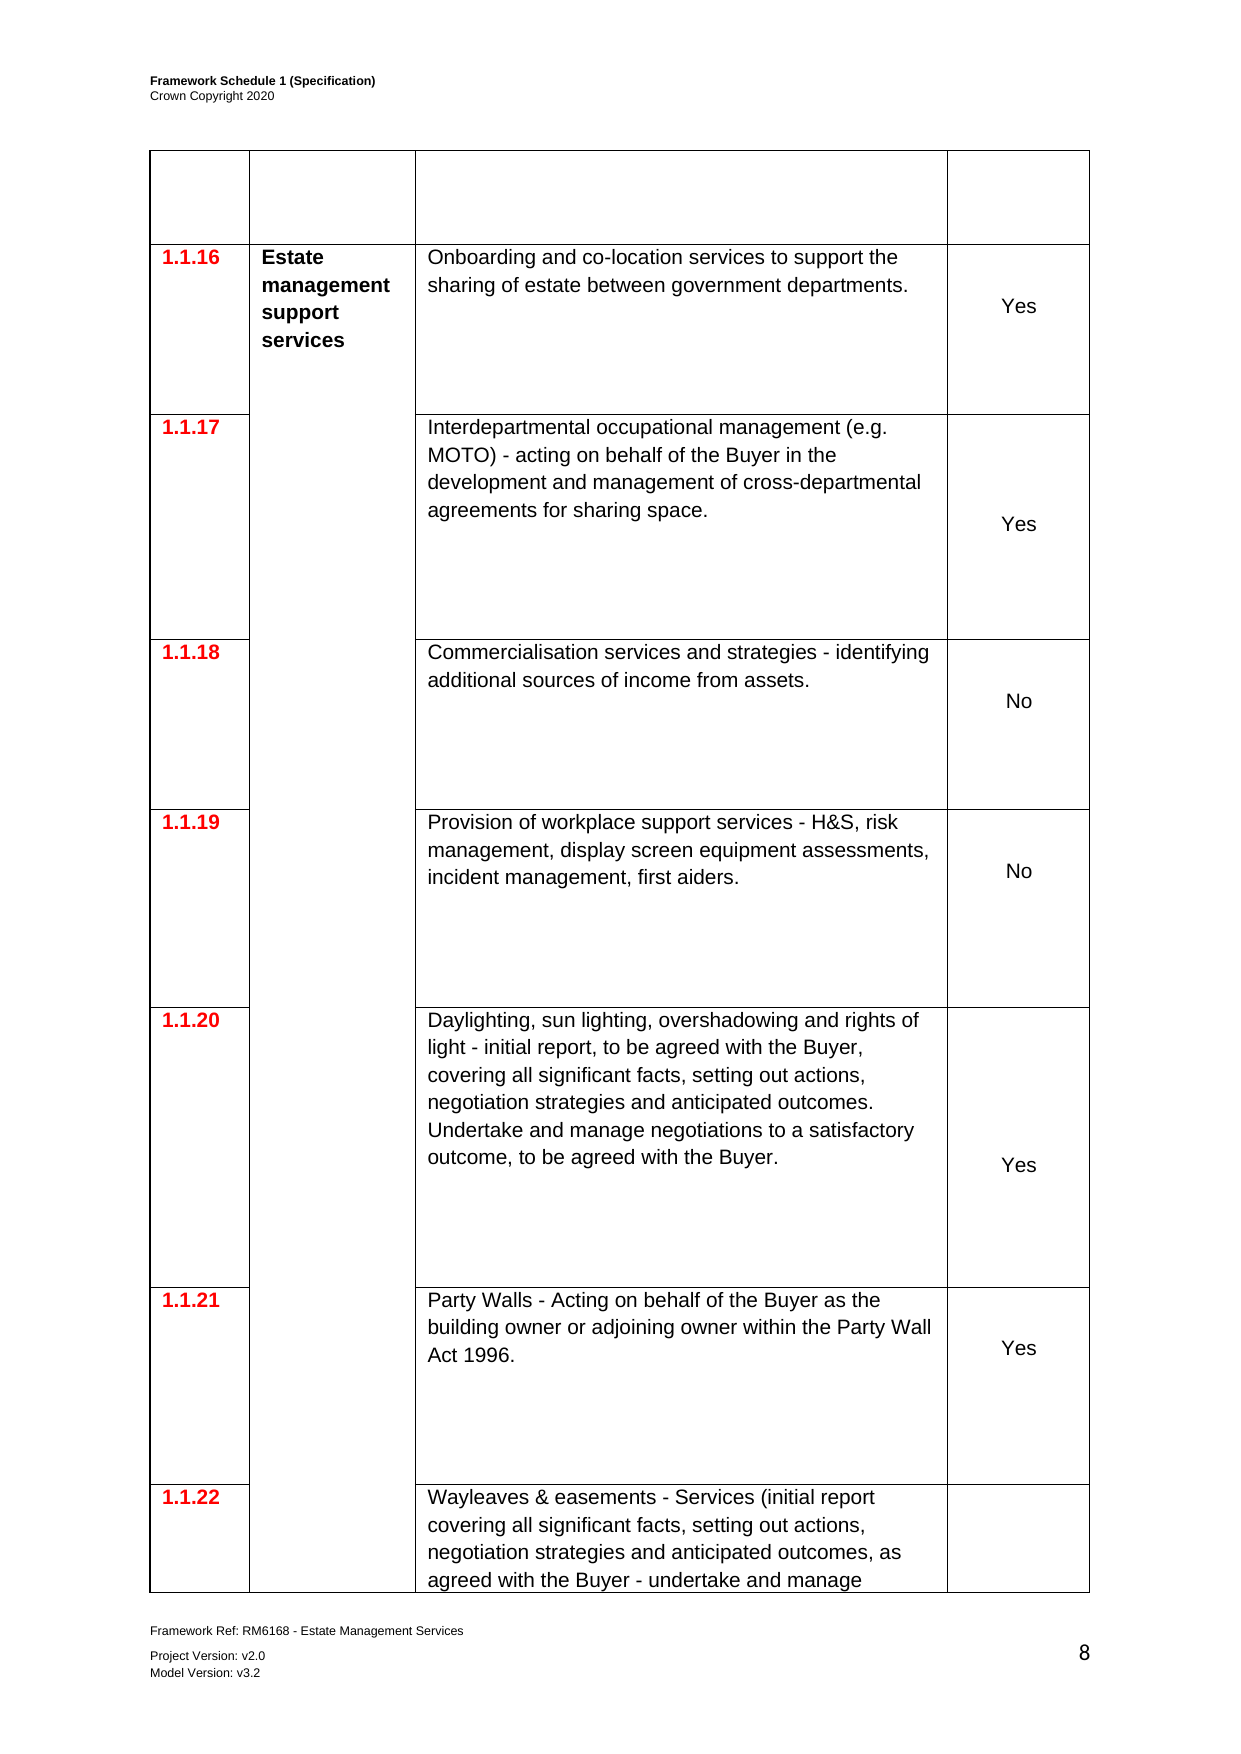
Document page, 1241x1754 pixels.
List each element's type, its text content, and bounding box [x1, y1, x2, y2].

table_cell 1.1.17 [151, 415, 249, 639]
table_cell [948, 1485, 1089, 1592]
table_cell 1.1.21 [151, 1288, 249, 1484]
table_cell Onboarding and co-location services to support the sharing of estate between government departments. [416, 245, 947, 414]
table_cell Yes [948, 415, 1089, 639]
table_cell Commercialisation services and strategies - identifying additional sources of income from assets. [416, 640, 947, 809]
table_cell Provision of workplace support services - H&S, risk management, display screen equipment assessments, incident management, first aiders. [416, 810, 947, 1007]
table_cell [250, 151, 415, 244]
table_cell [948, 151, 1089, 244]
table_cell 1.1.19 [151, 810, 249, 1007]
table_cell Yes [948, 1288, 1089, 1484]
table_cell 1.1.22 [151, 1485, 249, 1592]
table_cell Yes [948, 245, 1089, 414]
table_cell No [948, 640, 1089, 809]
table_cell Estate management support services [250, 245, 415, 1592]
table_cell 1.1.18 [151, 640, 249, 809]
table_cell Yes [948, 1008, 1089, 1287]
table_cell Daylighting, sun lighting, overshadowing and rights of light - initial report, to be agreed with the Buyer, covering all significant facts, setting out actions, negotiation strategies and anticipated outcomes. Undertake and manage negotiations to a satisfactory outcome, to be agreed with the Buyer. [416, 1008, 947, 1287]
table_cell [416, 151, 947, 244]
table_cell No [948, 810, 1089, 1007]
table_cell 1.1.20 [151, 1008, 249, 1287]
table_cell 1.1.16 [151, 245, 249, 414]
table_cell Party Walls - Acting on behalf of the Buyer as the building owner or adjoining owner within the Party Wall Act 1996. [416, 1288, 947, 1484]
table_cell Interdepartmental occupational management (e.g. MOTO) - acting on behalf of the Buyer in the development and management of cross-departmental agreements for sharing space. [416, 415, 947, 639]
table_cell [151, 151, 249, 244]
table_cell Wayleaves & easements - Services (initial report covering all significant facts, setting out actions, negotiation strategies and anticipated outcomes, as agreed with the Buyer - undertake and manage [416, 1485, 947, 1592]
